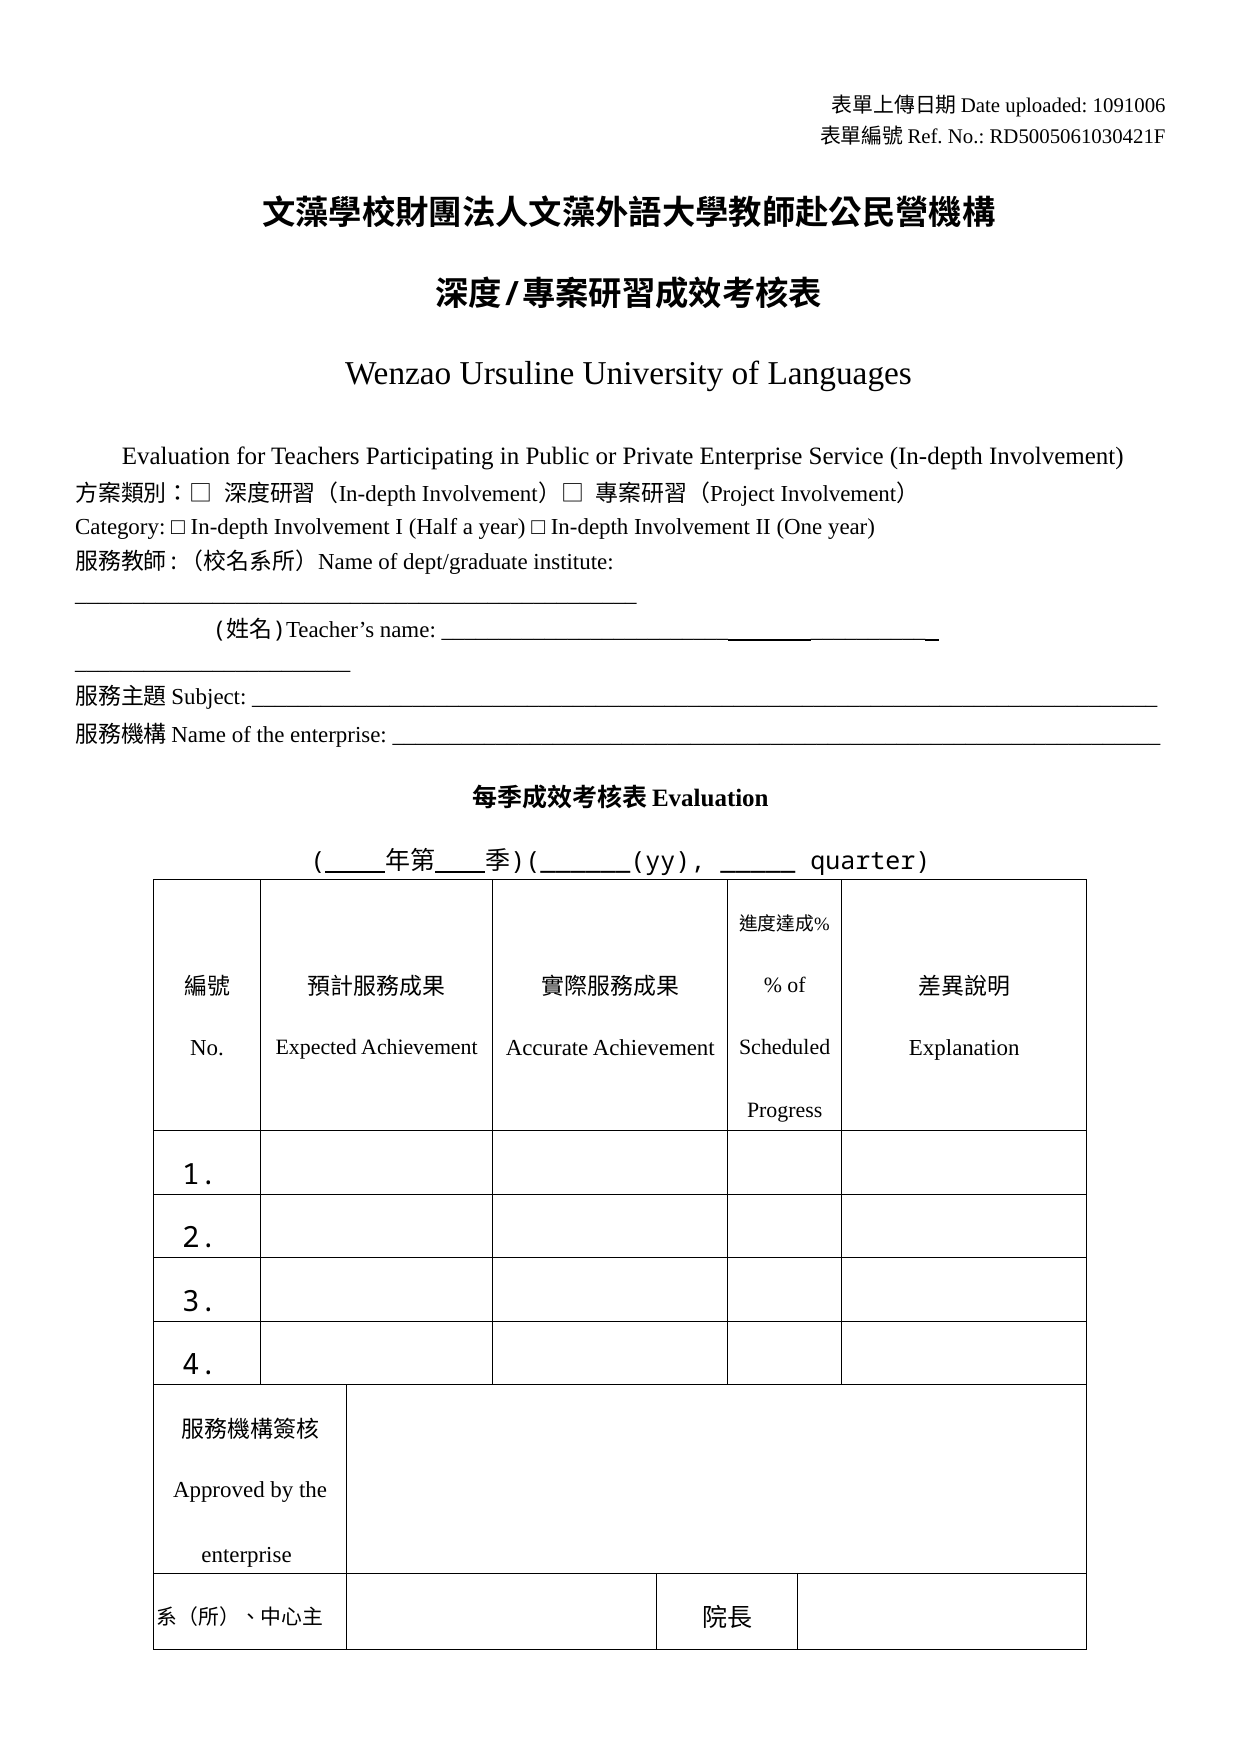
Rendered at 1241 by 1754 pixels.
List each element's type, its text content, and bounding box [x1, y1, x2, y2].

table_header 差異說明 Explanation [842, 880, 1086, 1130]
table_cell [493, 1131, 727, 1194]
table_cell [493, 1322, 727, 1384]
text 方案類別：□ 深度研習（In-depth Involvement）□ 專案研習（Project Involvement） [75, 475, 1165, 508]
table_cell 服務機構簽核 Approved by the enterprise [154, 1385, 346, 1573]
table_header 實際服務成果 Accurate Achievement [493, 880, 727, 1130]
table_cell [842, 1322, 1086, 1384]
table_cell [728, 1195, 841, 1257]
text 每季成效考核表Evaluation [75, 754, 1165, 817]
table_cell [261, 1195, 492, 1257]
table_header 預計服務成果Expected Achievement [261, 880, 492, 1130]
text Category: □ In-depth Involvement I (Half a year) □ In-depth Involvement II (One year) [75, 513, 1165, 539]
table_cell [347, 1385, 1086, 1573]
text 服務主題Subject: _______________________________________________________________________________ [75, 678, 1165, 711]
text 服務機構Name of the enterprise: ___________________________________________________________________ [75, 716, 1165, 749]
table_cell [261, 1322, 492, 1384]
text 服務教師:（校名系所）Name of dept/graduate institute: _________________________________________________ [75, 543, 1165, 607]
table_cell [154, 1258, 260, 1321]
table_cell 院長 [657, 1574, 797, 1649]
table_cell [154, 1195, 260, 1257]
table_header 進度達成% % of Scheduled Progress [728, 880, 841, 1130]
table_cell [347, 1574, 656, 1649]
table_cell [842, 1258, 1086, 1321]
table_cell [154, 1131, 260, 1194]
table_cell [728, 1131, 841, 1194]
text Wenzao Ursuline University of Languages [75, 331, 1165, 393]
table_cell [493, 1195, 727, 1257]
text 深度/專案研習成效考核表 [75, 250, 1165, 312]
text (姓名)Teacher’s name: _________________________ __________ ________________________ [75, 611, 1165, 674]
table_header 編號 No. [154, 880, 260, 1130]
table_cell 系（所）、中心主 [154, 1574, 346, 1649]
table_cell [798, 1574, 1086, 1649]
table_cell [842, 1131, 1086, 1194]
table_cell [493, 1258, 727, 1321]
table_cell [728, 1258, 841, 1321]
text 文藻學校財團法人文藻外語大學教師赴公民營機構 [75, 168, 1165, 231]
table_cell [728, 1322, 841, 1384]
table_cell [842, 1195, 1086, 1257]
table_cell [261, 1258, 492, 1321]
text ( 年第 季)(______(yy), _____ quarter) [75, 817, 1165, 879]
table_cell [154, 1322, 260, 1384]
text Evaluation for Teachers Participating in Public or Private Enterprise Service (In-depth Involvement) [75, 412, 1165, 475]
table_cell [261, 1131, 492, 1194]
